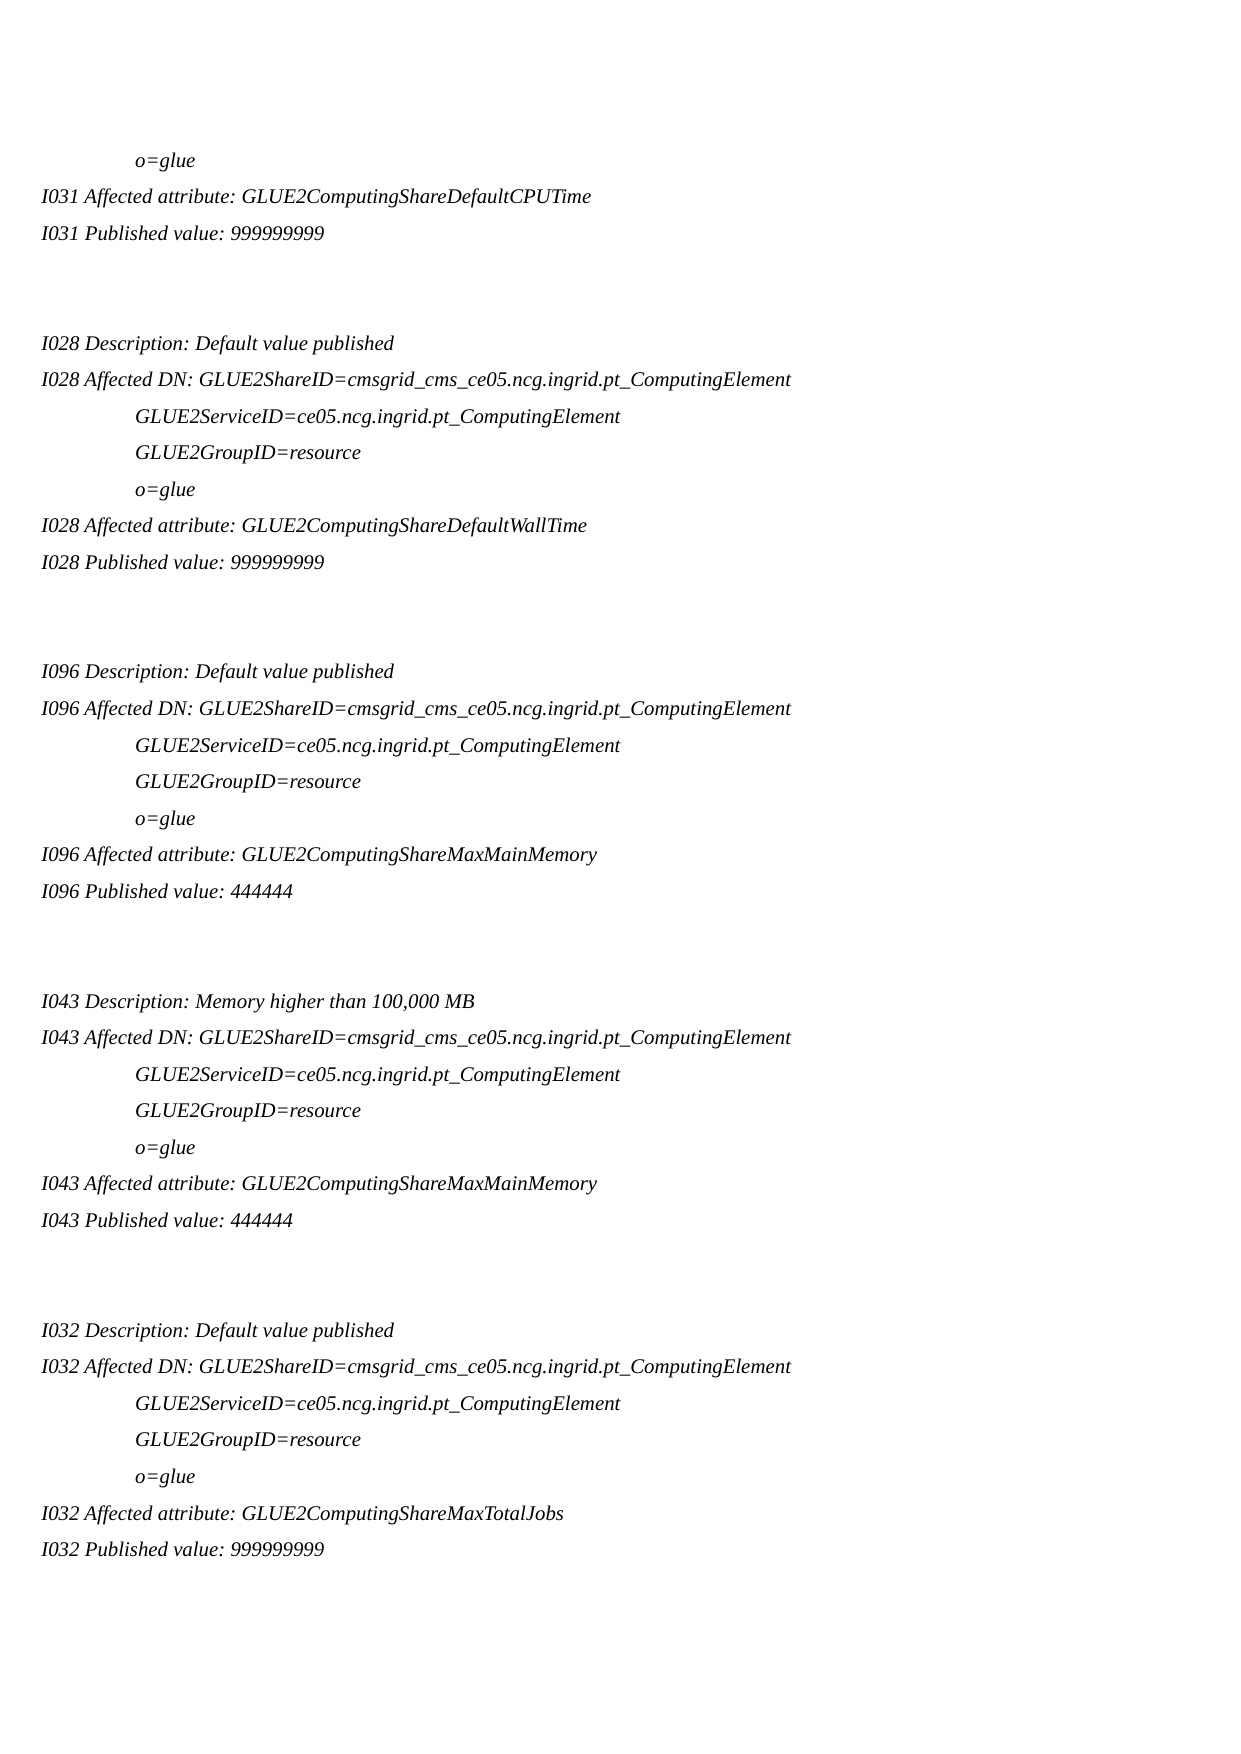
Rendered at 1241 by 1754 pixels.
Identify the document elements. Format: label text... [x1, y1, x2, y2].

text I028 Description: Default value published [41, 330, 1210, 354]
text I096 Affected attribute: GLUE2ComputingShareMaxMainMemory [41, 842, 1210, 866]
text I031 Published value: 999999999 [41, 221, 1210, 245]
text o=glue [41, 148, 1210, 172]
text I028 Affected attribute: GLUE2ComputingShareDefaultWallTime [41, 513, 1210, 537]
text o=glue [41, 806, 1210, 830]
text I032 Affected DN: GLUE2ShareID=cmsgrid_cms_ce05.ncg.ingrid.pt_ComputingElement [41, 1354, 1210, 1378]
text I096 Description: Default value published [41, 659, 1210, 683]
text I028 Published value: 999999999 [41, 550, 1210, 574]
text GLUE2GroupID=resource [41, 440, 1210, 464]
text I043 Affected attribute: GLUE2ComputingShareMaxMainMemory [41, 1171, 1210, 1195]
text I043 Published value: 444444 [41, 1208, 1210, 1232]
text I043 Description: Memory higher than 100,000 MB [41, 988, 1210, 1013]
text I032 Description: Default value published [41, 1318, 1210, 1342]
text I096 Affected DN: GLUE2ShareID=cmsgrid_cms_ce05.ncg.ingrid.pt_ComputingElement [41, 696, 1210, 720]
text GLUE2GroupID=resource [41, 1427, 1210, 1451]
text I031 Affected attribute: GLUE2ComputingShareDefaultCPUTime [41, 184, 1210, 208]
text I028 Affected DN: GLUE2ShareID=cmsgrid_cms_ce05.ncg.ingrid.pt_ComputingElement [41, 367, 1210, 391]
text I032 Affected attribute: GLUE2ComputingShareMaxTotalJobs [41, 1500, 1210, 1524]
text GLUE2GroupID=resource [41, 769, 1210, 793]
text GLUE2ServiceID=ce05.ncg.ingrid.pt_ComputingElement [41, 733, 1210, 757]
text I032 Published value: 999999999 [41, 1537, 1210, 1561]
text GLUE2ServiceID=ce05.ncg.ingrid.pt_ComputingElement [41, 1062, 1210, 1086]
text o=glue [41, 1135, 1210, 1159]
text GLUE2ServiceID=ce05.ncg.ingrid.pt_ComputingElement [41, 403, 1210, 428]
text o=glue [41, 1464, 1210, 1488]
text GLUE2GroupID=resource [41, 1098, 1210, 1122]
text GLUE2ServiceID=ce05.ncg.ingrid.pt_ComputingElement [41, 1391, 1210, 1415]
text I096 Published value: 444444 [41, 879, 1210, 903]
text o=glue [41, 477, 1210, 501]
text I043 Affected DN: GLUE2ShareID=cmsgrid_cms_ce05.ncg.ingrid.pt_ComputingElement [41, 1025, 1210, 1049]
